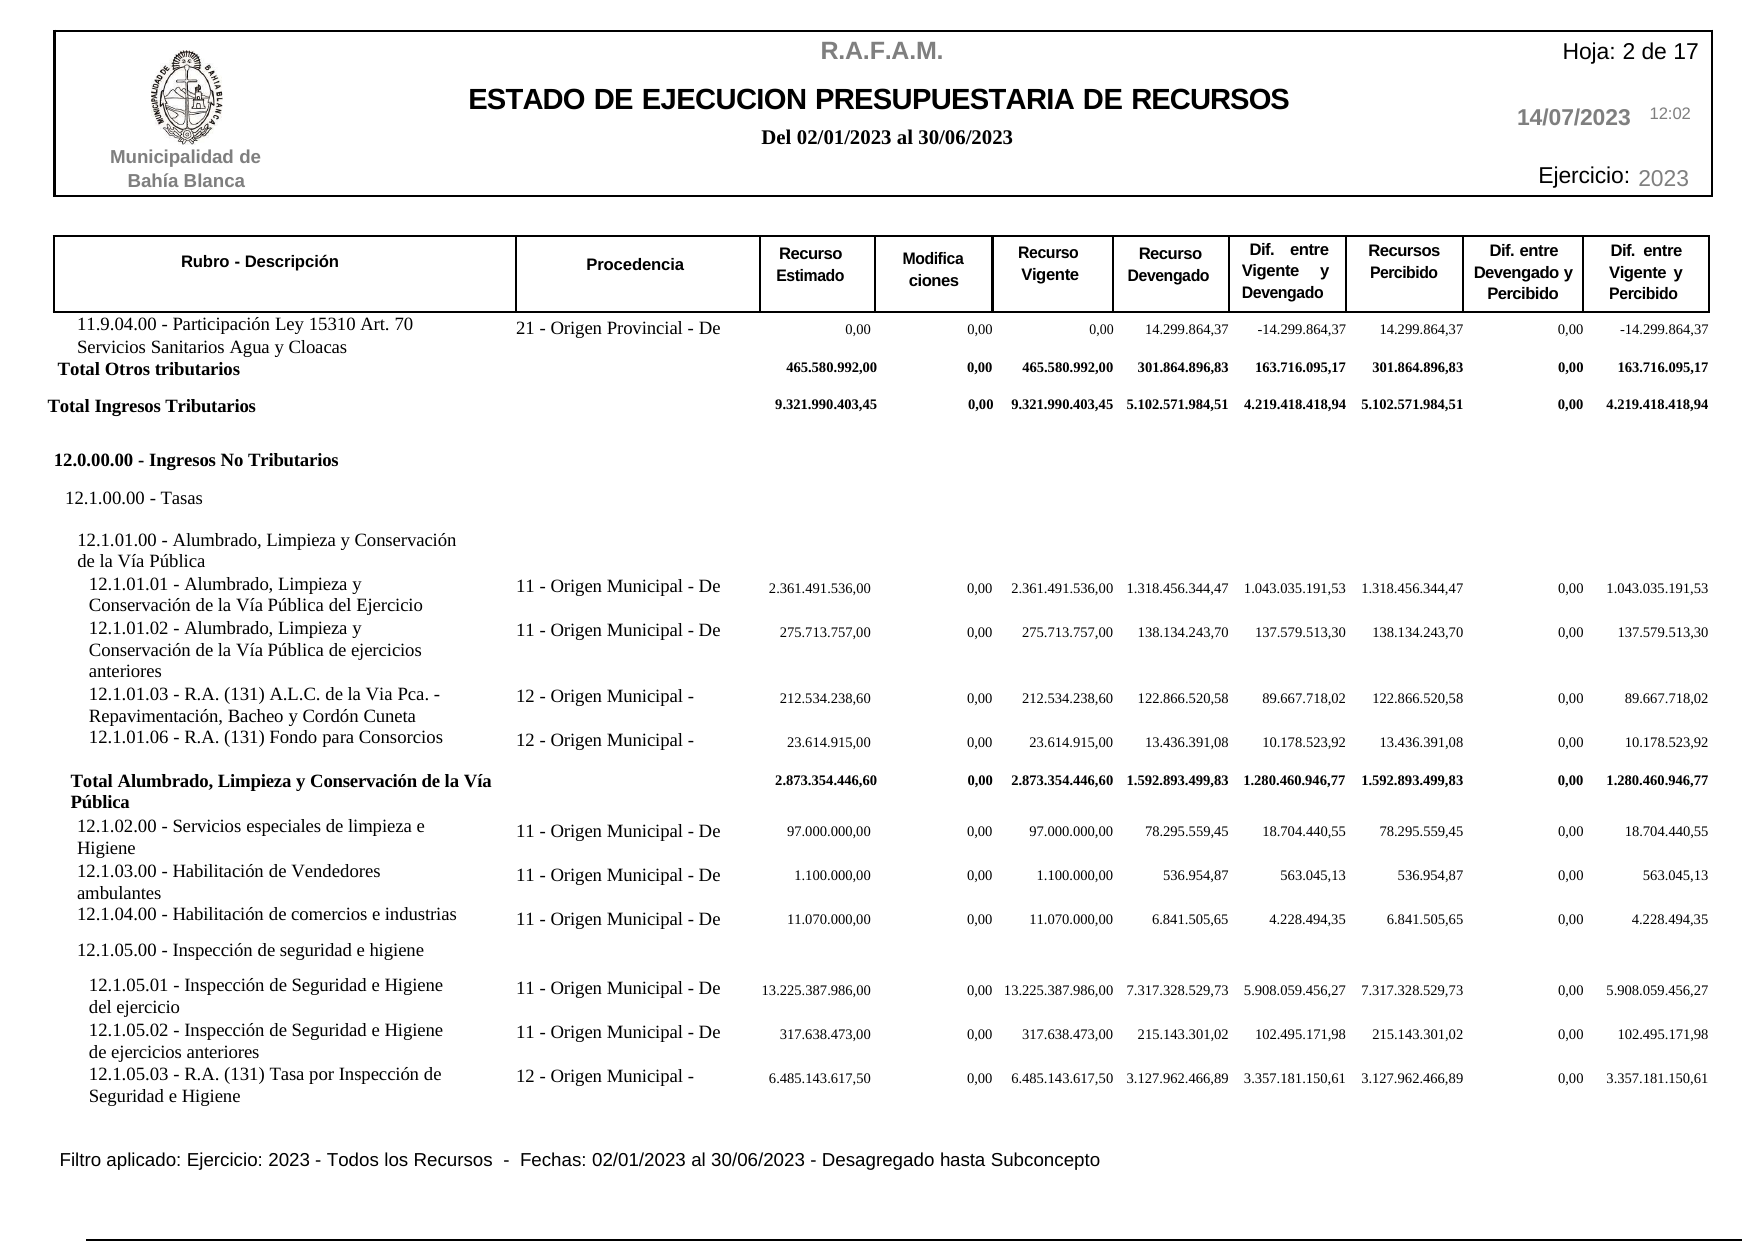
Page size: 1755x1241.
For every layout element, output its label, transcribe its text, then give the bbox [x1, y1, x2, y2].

table_cell 1.592.893.499,83 [1116, 761, 1236, 792]
table_cell 3.127.962.466,89 [1116, 1063, 1236, 1108]
table_cell 0,00 [922, 815, 998, 860]
table_cell 0,00 [922, 860, 998, 904]
table_header 0,00 [1002, 313, 1120, 338]
table_cell 163.716.095,17 [1595, 339, 1714, 388]
table_cell 0,00 [1510, 389, 1595, 427]
text 12.1.00.00 - Tasas [65, 487, 1725, 508]
table_cell 138.134.243,70 [1116, 617, 1236, 661]
table_cell 317.638.473,00 [742, 1019, 922, 1063]
table_header 11.9.04.00 - Participación Ley 15310 Art. 70 [41, 305, 466, 338]
table_cell anteriores [65, 661, 505, 683]
table_cell 13.225.387.986,00 [742, 968, 922, 1019]
text 12.1.01.00 - Alumbrado, Limpieza y Conservación de la Vía Pública [77, 529, 471, 572]
table_cell 18.704.440,55 [1236, 815, 1350, 860]
table_cell 536.954,87 [1116, 860, 1236, 904]
table_cell 275.713.757,00 [998, 617, 1116, 661]
table_cell 12 - Origen Municipal - [505, 683, 742, 727]
table_cell 275.713.757,00 [742, 617, 922, 661]
table_cell 0,00 [922, 389, 1002, 427]
table_cell 9.321.990.403,45 [749, 389, 922, 427]
table_cell Servicios Sanitarios Agua y Cloacas Total Otros tributarios [41, 339, 466, 388]
table_cell 0,00 [1510, 727, 1595, 761]
table_cell 212.534.238,60 [742, 683, 922, 727]
table_header Recurso Vigente [994, 237, 1112, 311]
table_cell [922, 793, 998, 815]
table_cell 3.357.181.150,61 [1236, 1063, 1350, 1108]
table_header 0,00 [749, 313, 922, 338]
table_cell 317.638.473,00 [998, 1019, 1116, 1063]
table_cell 13.436.391,08 [1116, 727, 1236, 761]
table_cell [505, 793, 742, 815]
table_cell 97.000.000,00 [742, 815, 922, 860]
table_header 1.318.456.344,47 [1116, 576, 1236, 617]
table_cell 5.908.059.456,27 [1236, 968, 1350, 1019]
table_header 14.299.864,37 [1354, 313, 1510, 338]
table_cell 212.534.238,60 [998, 683, 1116, 727]
table_cell [742, 935, 922, 968]
table_cell 6.485.143.617,50 [742, 1063, 922, 1108]
table_cell 137.579.513,30 [1595, 617, 1714, 661]
table_cell 13.225.387.986,00 [998, 968, 1116, 1019]
table_header Dif. entre Vigente y Devengado [1230, 237, 1345, 311]
table_header Procedencia [517, 237, 759, 311]
table_cell 4.219.418.418,94 [1595, 389, 1714, 427]
table_cell 0,00 [922, 683, 998, 727]
table_cell 11.070.000,00 [742, 904, 922, 935]
table_cell [998, 661, 1116, 683]
table_header 0,00 [922, 576, 998, 617]
table_cell Total Alumbrado, Limpieza y Conservación de la Vía [65, 761, 505, 792]
table_cell 0,00 [922, 968, 998, 1019]
table_header 2.361.491.536,00 [742, 576, 922, 617]
table_cell 4.228.494,35 [1236, 904, 1350, 935]
table_cell 122.866.520,58 [1116, 683, 1236, 727]
table_cell 12.1.05.03 - R.A. (131) Tasa por Inspección de Seguridad e Higiene [65, 1063, 505, 1108]
table_cell 0,00 [922, 761, 998, 792]
table_cell [1595, 661, 1714, 683]
table_cell 102.495.171,98 [1595, 1019, 1714, 1063]
table_cell 9.321.990.403,45 [1002, 389, 1120, 427]
table_header 1.043.035.191,53 [1236, 576, 1350, 617]
table_cell 0,00 [1510, 1063, 1595, 1108]
table_header Modifica ciones [876, 237, 991, 311]
table_cell 89.667.718,02 [1236, 683, 1350, 727]
table_cell 11 - Origen Municipal - De [505, 617, 742, 661]
table_cell 12.1.02.00 - Servicios especiales de limpieza e Higiene [65, 815, 505, 860]
table_cell [742, 661, 922, 683]
table_header Dif. entre Vigente y Percibido [1584, 237, 1708, 311]
table_cell 10.178.523,92 [1236, 727, 1350, 761]
table_cell 11.070.000,00 [998, 904, 1116, 935]
table_cell [505, 935, 742, 968]
table_cell [1350, 661, 1510, 683]
table_cell 563.045,13 [1236, 860, 1350, 904]
table_cell 12.1.05.01 - Inspección de Seguridad e Higiene del ejercicio [65, 968, 505, 1019]
table_cell 5.908.059.456,27 [1595, 968, 1714, 1019]
table_cell 12.1.05.00 - Inspección de seguridad e higiene [65, 935, 505, 968]
table_cell 11 - Origen Municipal - De [505, 904, 742, 935]
table_cell [998, 935, 1116, 968]
table_cell 215.143.301,02 [1350, 1019, 1510, 1063]
table_cell 0,00 [1510, 815, 1595, 860]
table_cell 12.1.05.02 - Inspección de Seguridad e Higiene de ejercicios anteriores [65, 1019, 505, 1063]
table_cell 465.580.992,00 [749, 339, 922, 388]
table_header Recurso Devengado [1114, 237, 1228, 311]
table_cell 0,00 [1510, 1019, 1595, 1063]
table_cell Pública [65, 793, 505, 815]
table_cell [1116, 793, 1236, 815]
table_cell [1236, 793, 1350, 815]
table_cell [505, 661, 742, 683]
table_cell 12.1.01.06 - R.A. (131) Fondo para Consorcios [65, 727, 505, 761]
table_header 0,00 [922, 313, 1002, 338]
table_cell 0,00 [922, 1063, 998, 1108]
table_cell 12.1.01.03 - R.A. (131) A.L.C. de la Via Pca. - Repavimentación, Bacheo y Cordón Cuneta [65, 683, 505, 727]
table_cell 163.716.095,17 [1236, 339, 1353, 388]
table_cell 0,00 [1510, 904, 1595, 935]
table_cell 0,00 [922, 727, 998, 761]
table_cell [1116, 935, 1236, 968]
subtitle 12.0.00.00 - Ingresos No Tributarios [53, 449, 1725, 471]
table_cell [1116, 661, 1236, 683]
table_cell 0,00 [922, 617, 998, 661]
table_header 1.043.035.191,53 [1595, 576, 1714, 617]
table_cell 7.317.328.529,73 [1350, 968, 1510, 1019]
table_cell 2.873.354.446,60 [742, 761, 922, 792]
table_cell Total Ingresos Tributarios [41, 389, 466, 427]
table_cell 4.228.494,35 [1595, 904, 1714, 935]
table_cell 0,00 [922, 1019, 998, 1063]
table_cell 12 - Origen Municipal - [505, 727, 742, 761]
table_header 2.361.491.536,00 [998, 576, 1116, 617]
table_cell 11 - Origen Municipal - De [505, 968, 742, 1019]
table_header -14.299.864,37 [1236, 313, 1353, 338]
table_cell 102.495.171,98 [1236, 1019, 1350, 1063]
table_cell [1510, 935, 1595, 968]
table_cell 0,00 [1510, 339, 1595, 388]
table_header 11 - Origen Municipal - De [505, 576, 742, 617]
table_cell 7.317.328.529,73 [1116, 968, 1236, 1019]
table_cell 0,00 [1510, 860, 1595, 904]
table_cell [466, 339, 749, 388]
table_cell 2.873.354.446,60 [998, 761, 1116, 792]
table_header Dif. entre Devengado y Percibido [1464, 237, 1582, 311]
table_cell [998, 793, 1116, 815]
table_cell [1595, 935, 1714, 968]
table_cell [1236, 661, 1350, 683]
table_cell 6.841.505,65 [1116, 904, 1236, 935]
table_cell 18.704.440,55 [1595, 815, 1714, 860]
table_cell 3.127.962.466,89 [1350, 1063, 1510, 1108]
table_header 21 - Origen Provincial - De [466, 313, 749, 338]
table_header -14.299.864,37 [1595, 305, 1714, 338]
table_cell 138.134.243,70 [1350, 617, 1510, 661]
table_cell 78.295.559,45 [1350, 815, 1510, 860]
table_cell [1350, 935, 1510, 968]
table_cell [1510, 661, 1595, 683]
table_cell 1.100.000,00 [998, 860, 1116, 904]
table_cell 97.000.000,00 [998, 815, 1116, 860]
table_cell 13.436.391,08 [1350, 727, 1510, 761]
table_cell 536.954,87 [1350, 860, 1510, 904]
table_cell 11 - Origen Municipal - De [505, 860, 742, 904]
table_cell 3.357.181.150,61 [1595, 1063, 1714, 1108]
table_cell 23.614.915,00 [998, 727, 1116, 761]
table_cell 1.100.000,00 [742, 860, 922, 904]
table_header Recursos Percibido [1347, 237, 1462, 311]
table_cell [466, 389, 749, 427]
table_cell 0,00 [922, 904, 998, 935]
table_cell 12.1.04.00 - Habilitación de comercios e industrias [65, 904, 505, 935]
table_cell 301.864.896,83 [1120, 339, 1236, 388]
table_cell 89.667.718,02 [1595, 683, 1714, 727]
table_header Recurso Estimado [761, 237, 874, 311]
table_cell [922, 935, 998, 968]
table_cell 78.295.559,45 [1116, 815, 1236, 860]
table_cell 122.866.520,58 [1350, 683, 1510, 727]
table_cell 1.280.460.946,77 [1595, 761, 1714, 792]
table_cell 12.1.01.02 - Alumbrado, Limpieza y Conservación de la Vía Pública de ejercicios [65, 617, 505, 661]
table_cell 4.219.418.418,94 [1236, 389, 1353, 427]
table_cell 11 - Origen Municipal - De [505, 1019, 742, 1063]
table_cell [505, 761, 742, 792]
table_cell 301.864.896,83 [1354, 339, 1510, 388]
table_header 1.318.456.344,47 [1350, 576, 1510, 617]
table_cell 0,00 [1510, 968, 1595, 1019]
table_header Rubro - Descripción [55, 237, 515, 311]
table_cell 0,00 [1510, 683, 1595, 727]
table_cell 23.614.915,00 [742, 727, 922, 761]
table_cell [1510, 793, 1595, 815]
table_cell 0,00 [1510, 761, 1595, 792]
table_cell [1350, 793, 1510, 815]
table_cell 6.485.143.617,50 [998, 1063, 1116, 1108]
table_cell [1236, 935, 1350, 968]
table_header 14.299.864,37 [1120, 313, 1236, 338]
table_cell 5.102.571.984,51 [1120, 389, 1236, 427]
table_cell 1.280.460.946,77 [1236, 761, 1350, 792]
table_cell 0,00 [922, 339, 1002, 388]
table_cell 12 - Origen Municipal - [505, 1063, 742, 1108]
table_cell 1.592.893.499,83 [1350, 761, 1510, 792]
table_cell 5.102.571.984,51 [1354, 389, 1510, 427]
table_header 0,00 [1510, 313, 1595, 338]
table_header 12.1.01.01 - Alumbrado, Limpieza y Conservación de la Vía Pública del Ejercicio [65, 576, 505, 617]
table_cell 0,00 [1510, 617, 1595, 661]
table_cell 137.579.513,30 [1236, 617, 1350, 661]
table_cell [922, 661, 998, 683]
table_cell 6.841.505,65 [1350, 904, 1510, 935]
table_cell 215.143.301,02 [1116, 1019, 1236, 1063]
table_cell 11 - Origen Municipal - De [505, 815, 742, 860]
table_cell 563.045,13 [1595, 860, 1714, 904]
table_header 0,00 [1510, 576, 1595, 617]
table_cell [742, 793, 922, 815]
table_cell 12.1.03.00 - Habilitación de Vendedores ambulantes [65, 860, 505, 904]
table_cell 10.178.523,92 [1595, 727, 1714, 761]
table_cell [1595, 793, 1714, 815]
table_cell 465.580.992,00 [1002, 339, 1120, 388]
